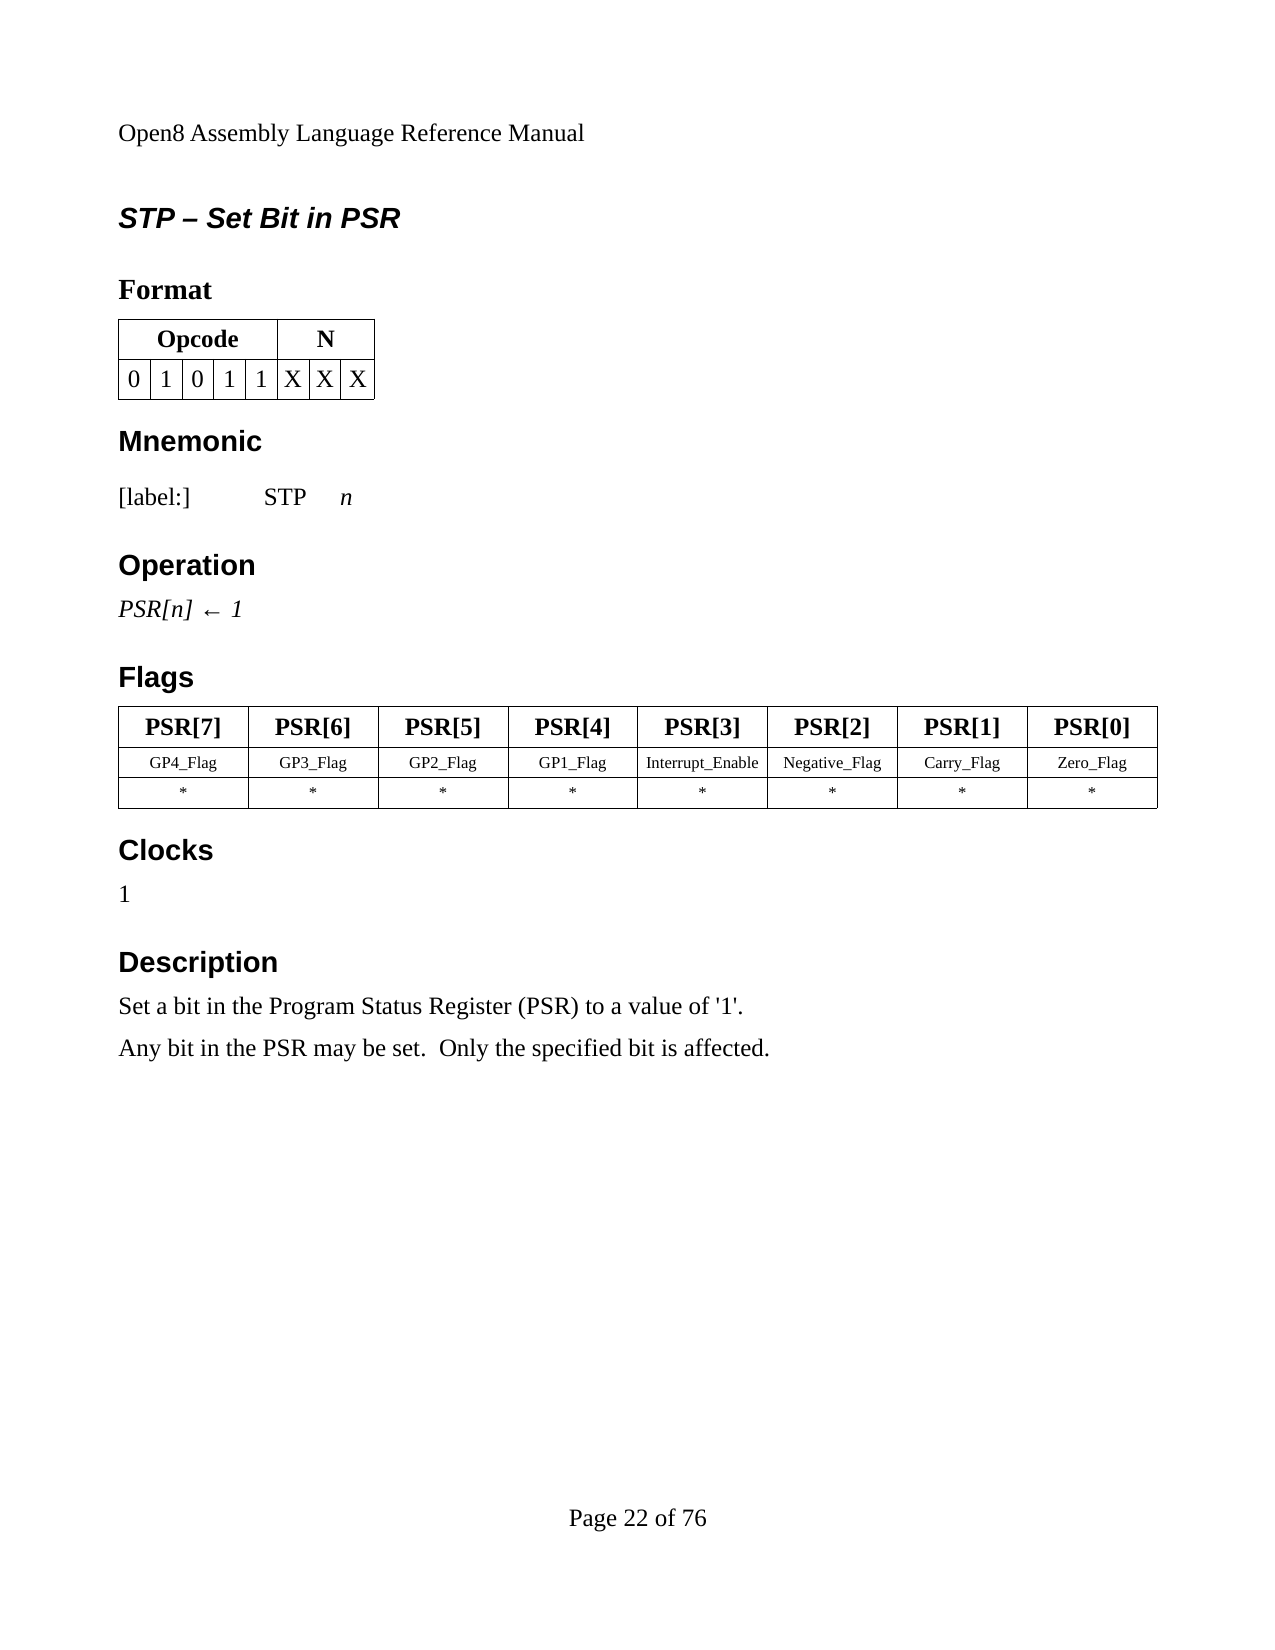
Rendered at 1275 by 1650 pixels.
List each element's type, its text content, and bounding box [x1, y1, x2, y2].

subtitle Format [118, 272, 1157, 306]
table_header PSR[4] [509, 707, 637, 747]
table_header Opcode [119, 320, 277, 359]
table_cell * [898, 778, 1027, 808]
table_header PSR[1] [898, 707, 1027, 747]
subtitle STP – Set Bit in PSR [118, 201, 1157, 235]
table_cell Negative_Flag [768, 748, 897, 777]
text Set a bit in the Program Status Register (PSR) to a value of '1'. [118, 991, 1157, 1020]
table_cell Zero_Flag [1028, 748, 1157, 777]
table_cell 1 [246, 360, 277, 399]
subtitle Mnemonic [118, 424, 1157, 458]
table_cell GP2_Flag [379, 748, 508, 777]
text Any bit in the PSR may be set. Only the specified bit is affected. [118, 1033, 1157, 1061]
table_cell Interrupt_Enable [638, 748, 767, 777]
table_header PSR[0] [1028, 707, 1157, 747]
table_cell * [119, 778, 248, 808]
table_header PSR[7] [119, 707, 248, 747]
subtitle Clocks [118, 833, 1157, 867]
table_cell * [379, 778, 508, 808]
table_header PSR[6] [249, 707, 378, 747]
table_header N [278, 320, 374, 359]
table_cell 0 [183, 360, 213, 399]
table_cell X [278, 360, 309, 399]
table_cell GP4_Flag [119, 748, 248, 777]
table_cell * [1028, 778, 1157, 808]
table_cell GP3_Flag [249, 748, 378, 777]
table_cell * [768, 778, 897, 808]
text [label:] STP n [118, 482, 1157, 511]
table_header PSR[5] [379, 707, 508, 747]
text 1 [118, 879, 1157, 908]
table_cell * [638, 778, 767, 808]
table_cell GP1_Flag [509, 748, 637, 777]
table_cell * [249, 778, 378, 808]
subtitle Flags [118, 660, 1157, 694]
table_header PSR[3] [638, 707, 767, 747]
table_cell Carry_Flag [898, 748, 1027, 777]
table_header PSR[2] [768, 707, 897, 747]
table_cell 1 [214, 360, 245, 399]
table_cell 1 [151, 360, 182, 399]
subtitle Operation [118, 548, 1157, 581]
table_cell X [310, 360, 340, 399]
text PSR[n] ← 1 [118, 594, 1157, 623]
table_cell 0 [119, 360, 150, 399]
table_cell * [509, 778, 637, 808]
table_cell X [341, 360, 374, 399]
subtitle Description [118, 945, 1157, 979]
